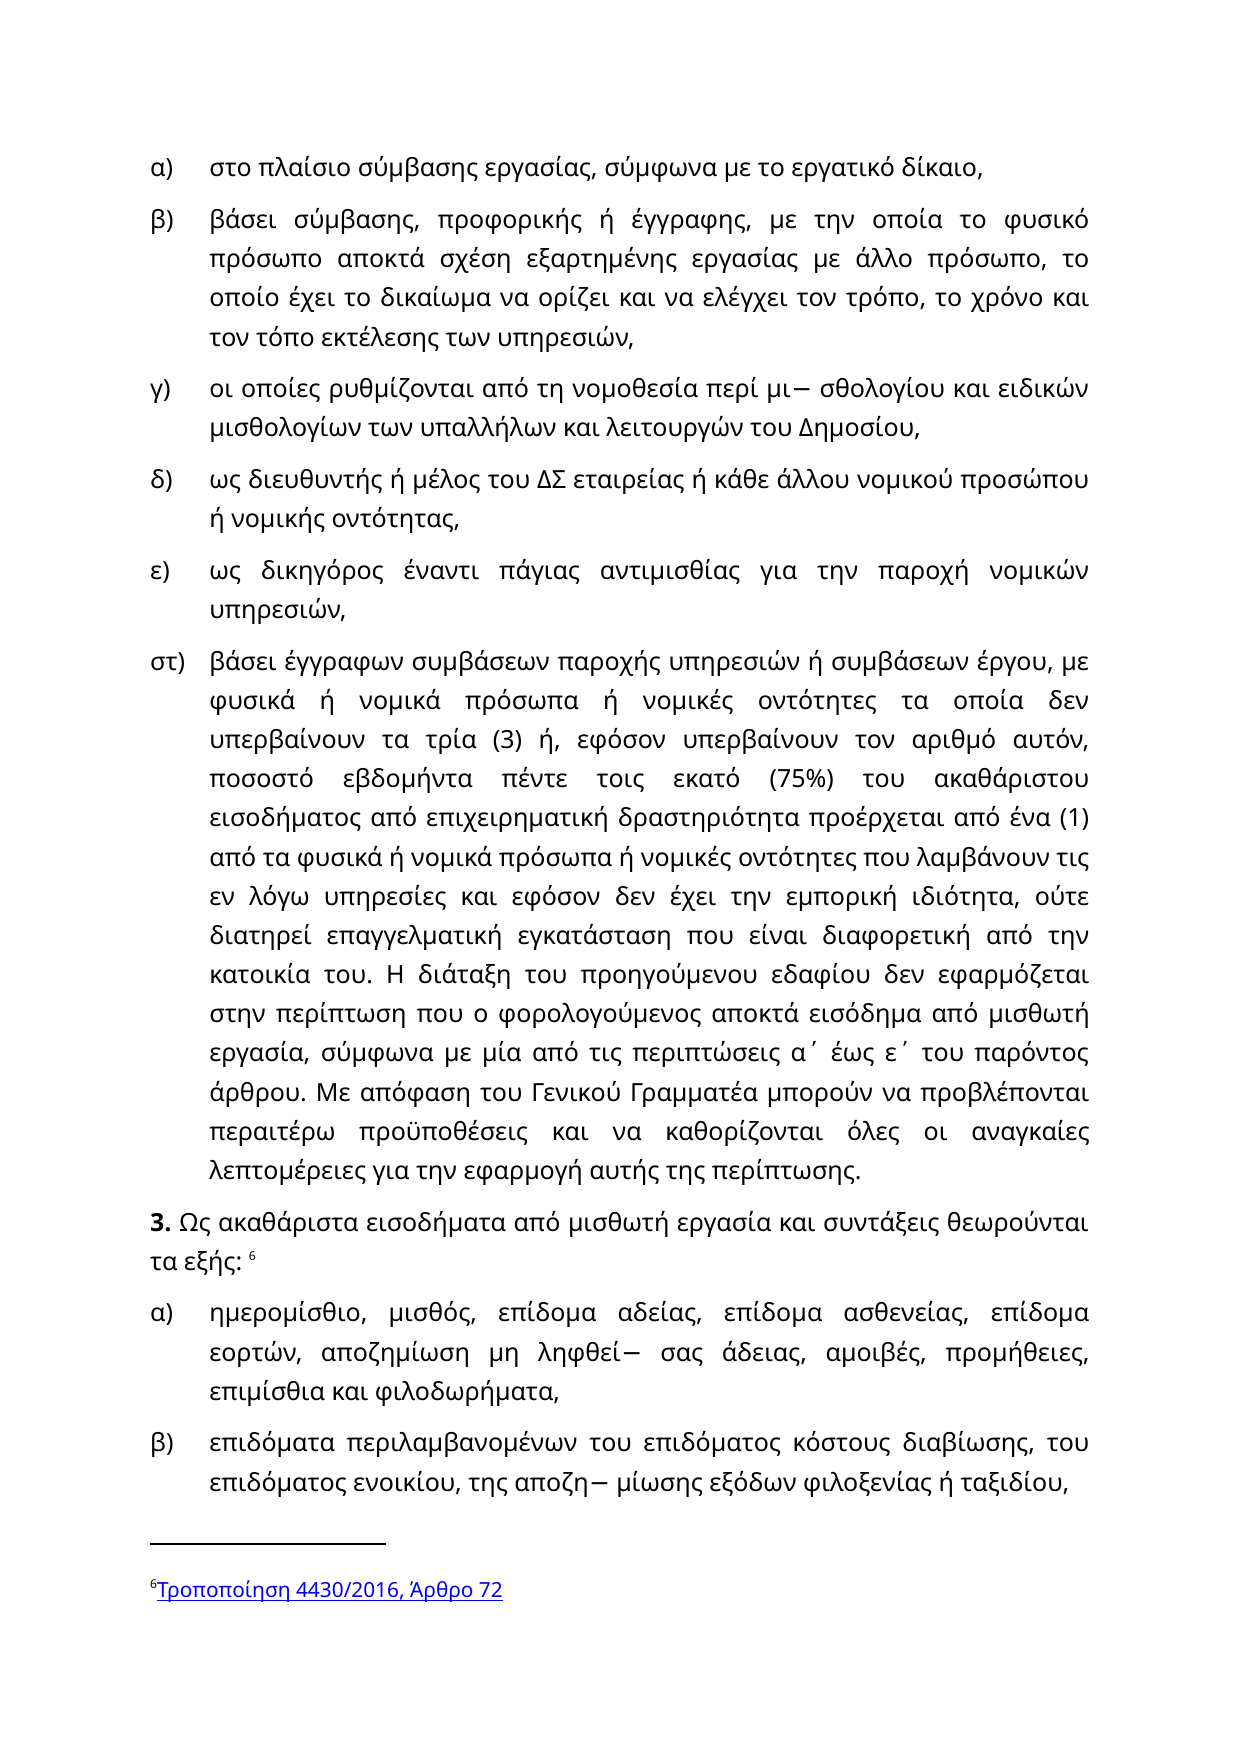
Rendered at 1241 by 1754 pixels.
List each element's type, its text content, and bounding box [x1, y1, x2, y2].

list α) ημερομίσθιο, μισθός, επίδομα αδείας, επίδομα ασθενείας, επίδομα εορτών, αποζημίωση μη ληφθεί− σας άδειας, αμοιβές, προμήθειες, επιμίσθια και φιλοδωρήματα, [150, 1295, 1090, 1407]
list β) επιδόματα περιλαμβανομένων του επιδόματος κόστους διαβίωσης, του επιδόματος ενοικίου, της αποζη− μίωσης εξόδων φιλοξενίας ή ταξιδίου, [150, 1425, 1090, 1498]
list στ) βάσει έγγραφων συμβάσεων παροχής υπηρεσιών ή συμβάσεων έργου, με φυσικά ή νομικά πρόσωπα ή νομικές οντότητες τα οποία δεν υπερβαίνουν τα τρία (3) ή, εφόσον υπερβαίνουν τον αριθμό αυτόν, ποσοστό εβδομήντα πέντε τοις εκατό (75%) του ακαθάριστου εισοδήματος από επιχειρηματική δραστηριότητα προέρχεται από ένα (1) από τα φυσικά ή νομικά πρόσωπα ή νομικές οντότητες που λαμβάνουν τις εν λόγω υπηρεσίες και εφόσον δεν έχει την εμπορική ιδιότητα, ούτε διατηρεί επαγγελματική εγκατάσταση που είναι διαφορετική από την κατοικία του. Η διάταξη του προηγούμενου εδαφίου δεν εφαρμόζεται στην περίπτωση που ο φορολογούμενος αποκτά εισόδημα από μισθωτή εργασία, σύμφωνα με μία από τις περιπτώσεις α΄ έως ε΄ του παρόντος άρθρου. Με απόφαση του Γενικού Γραμματέα μπορούν να προβλέπονται περαιτέρω προϋποθέσεις και να καθορίζονται όλες οι αναγκαίες λεπτομέρειες για την εφαρμογή αυτής της περίπτωσης. [150, 643, 1090, 1187]
text 3. Ως ακαθάριστα εισοδήματα από μισθωτή εργασία και συντάξεις θεωρούνται τα εξής: [150, 1204, 1090, 1277]
list γ) οι οποίες ρυθμίζονται από τη νομοθεσία περί μι− σθολογίου και ειδικών μισθολογίων των υπαλλήλων και λειτουργών του Δημοσίου, [150, 371, 1090, 444]
list β) βάσει σύμβασης, προφορικής ή έγγραφης, με την οποία το φυσικό πρόσωπο αποκτά σχέση εξαρτημένης εργασίας με άλλο πρόσωπο, το οποίο έχει το δικαίωμα να ορίζει και να ελέγχει τον τρόπο, το χρόνο και τον τόπο εκτέλεσης των υπηρεσιών, [150, 202, 1090, 353]
list δ) ως διευθυντής ή μέλος του ΔΣ εταιρείας ή κάθε άλλου νομικού προσώπου ή νομικής οντότητας, [150, 462, 1090, 535]
text Τροποποίηση 4430/2016, Άρθρο 72 [150, 1576, 1090, 1604]
list α) στο πλαίσιο σύμβασης εργασίας, σύμφωνα με το εργατικό δίκαιο, [150, 150, 1090, 184]
list ε) ως δικηγόρος έναντι πάγιας αντιμισθίας για την παροχή νομικών υπηρεσιών, [150, 552, 1090, 626]
